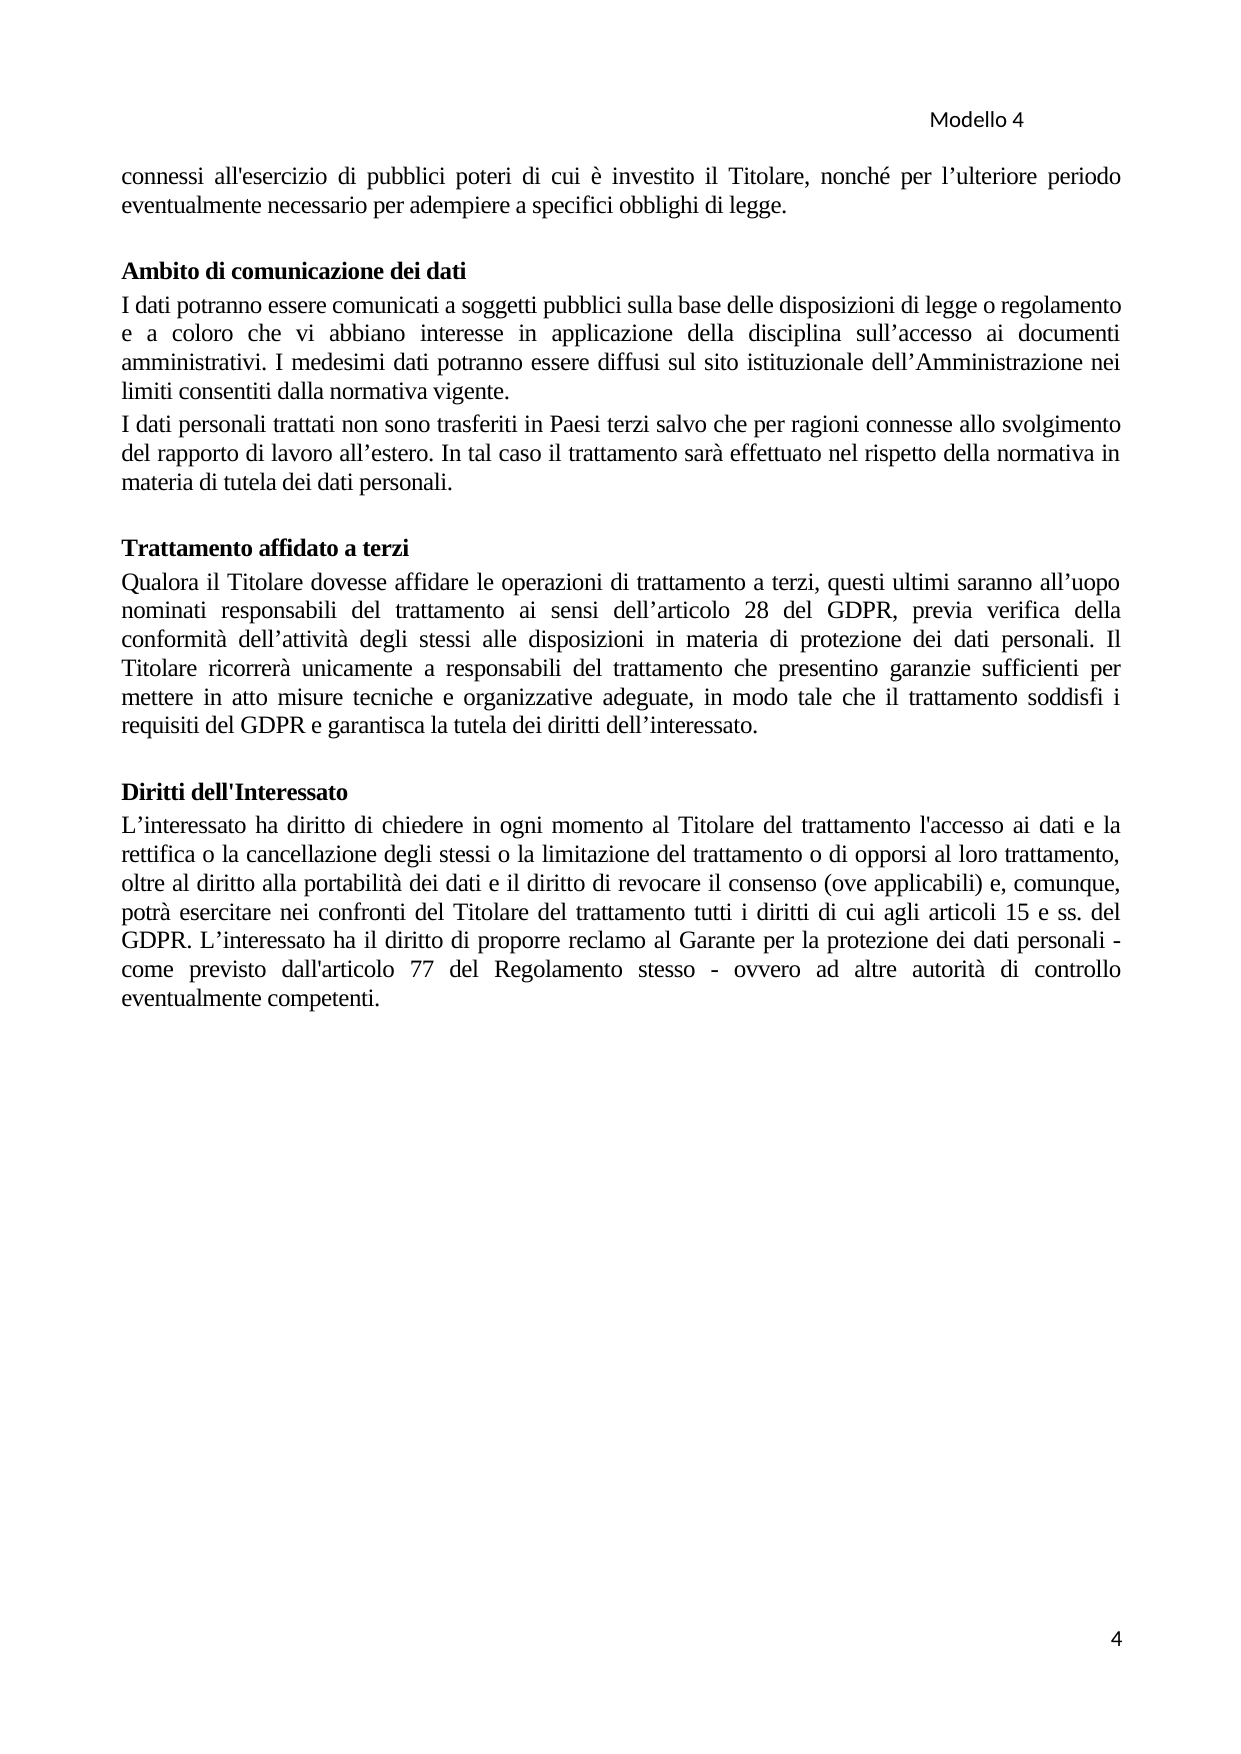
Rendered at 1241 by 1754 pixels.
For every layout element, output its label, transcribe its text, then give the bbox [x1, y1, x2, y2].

text I dati personali trattati non sono trasferiti in Paesi terzi salvo che per ragioni connesse allo svolgimento del rapporto di lavoro all’estero. In tal caso il trattamento sarà effettuato nel rispetto della normativa in materia di tutela dei dati personali. [121, 409, 1122, 496]
text Diritti dell'Interessato [121, 777, 1122, 806]
text Qualora il Titolare dovesse affidare le operazioni di trattamento a terzi, questi ultimi saranno all’uopo nominati responsabili del trattamento ai sensi dell’articolo 28 del GDPR, previa verifica della conformità dell’attività degli stessi alle disposizioni in materia di protezione dei dati personali. Il Titolare ricorrerà unicamente a responsabili del trattamento che presentino garanzie sufficienti per mettere in atto misure tecniche e organizzative adeguate, in modo tale che il trattamento soddisfi i requisiti del GDPR e garantisca la tutela dei diritti dell’interessato. [121, 567, 1122, 739]
text Ambito di comunicazione dei dati [121, 256, 1122, 285]
text Trattamento affidato a terzi [121, 533, 1122, 562]
text I dati potranno essere comunicati a soggetti pubblici sulla base delle disposizioni di legge o regolamento e a coloro che vi abbiano interesse in applicazione della disciplina sull’accesso ai documenti amministrativi. I medesimi dati potranno essere diffusi sul sito istituzionale dell’Amministrazione nei limiti consentiti dalla normativa vigente. [121, 290, 1122, 405]
text L’interessato ha diritto di chiedere in ogni momento al Titolare del trattamento l'accesso ai dati e la rettifica o la cancellazione degli stessi o la limitazione del trattamento o di opporsi al loro trattamento, oltre al diritto alla portabilità dei dati e il diritto di revocare il consenso (ove applicabili) e, comunque, potrà esercitare nei confronti del Titolare del trattamento tutti i diritti di cui agli articoli 15 e ss. del GDPR. L’interessato ha il diritto di proporre reclamo al Garante per la protezione dei dati personali - come previsto dall'articolo 77 del Regolamento stesso - ovvero ad altre autorità di controllo eventualmente competenti. [121, 811, 1122, 1012]
text connessi all'esercizio di pubblici poteri di cui è investito il Titolare, nonché per l’ulteriore periodo eventualmente necessario per adempiere a specifici obblighi di legge. [121, 161, 1122, 218]
